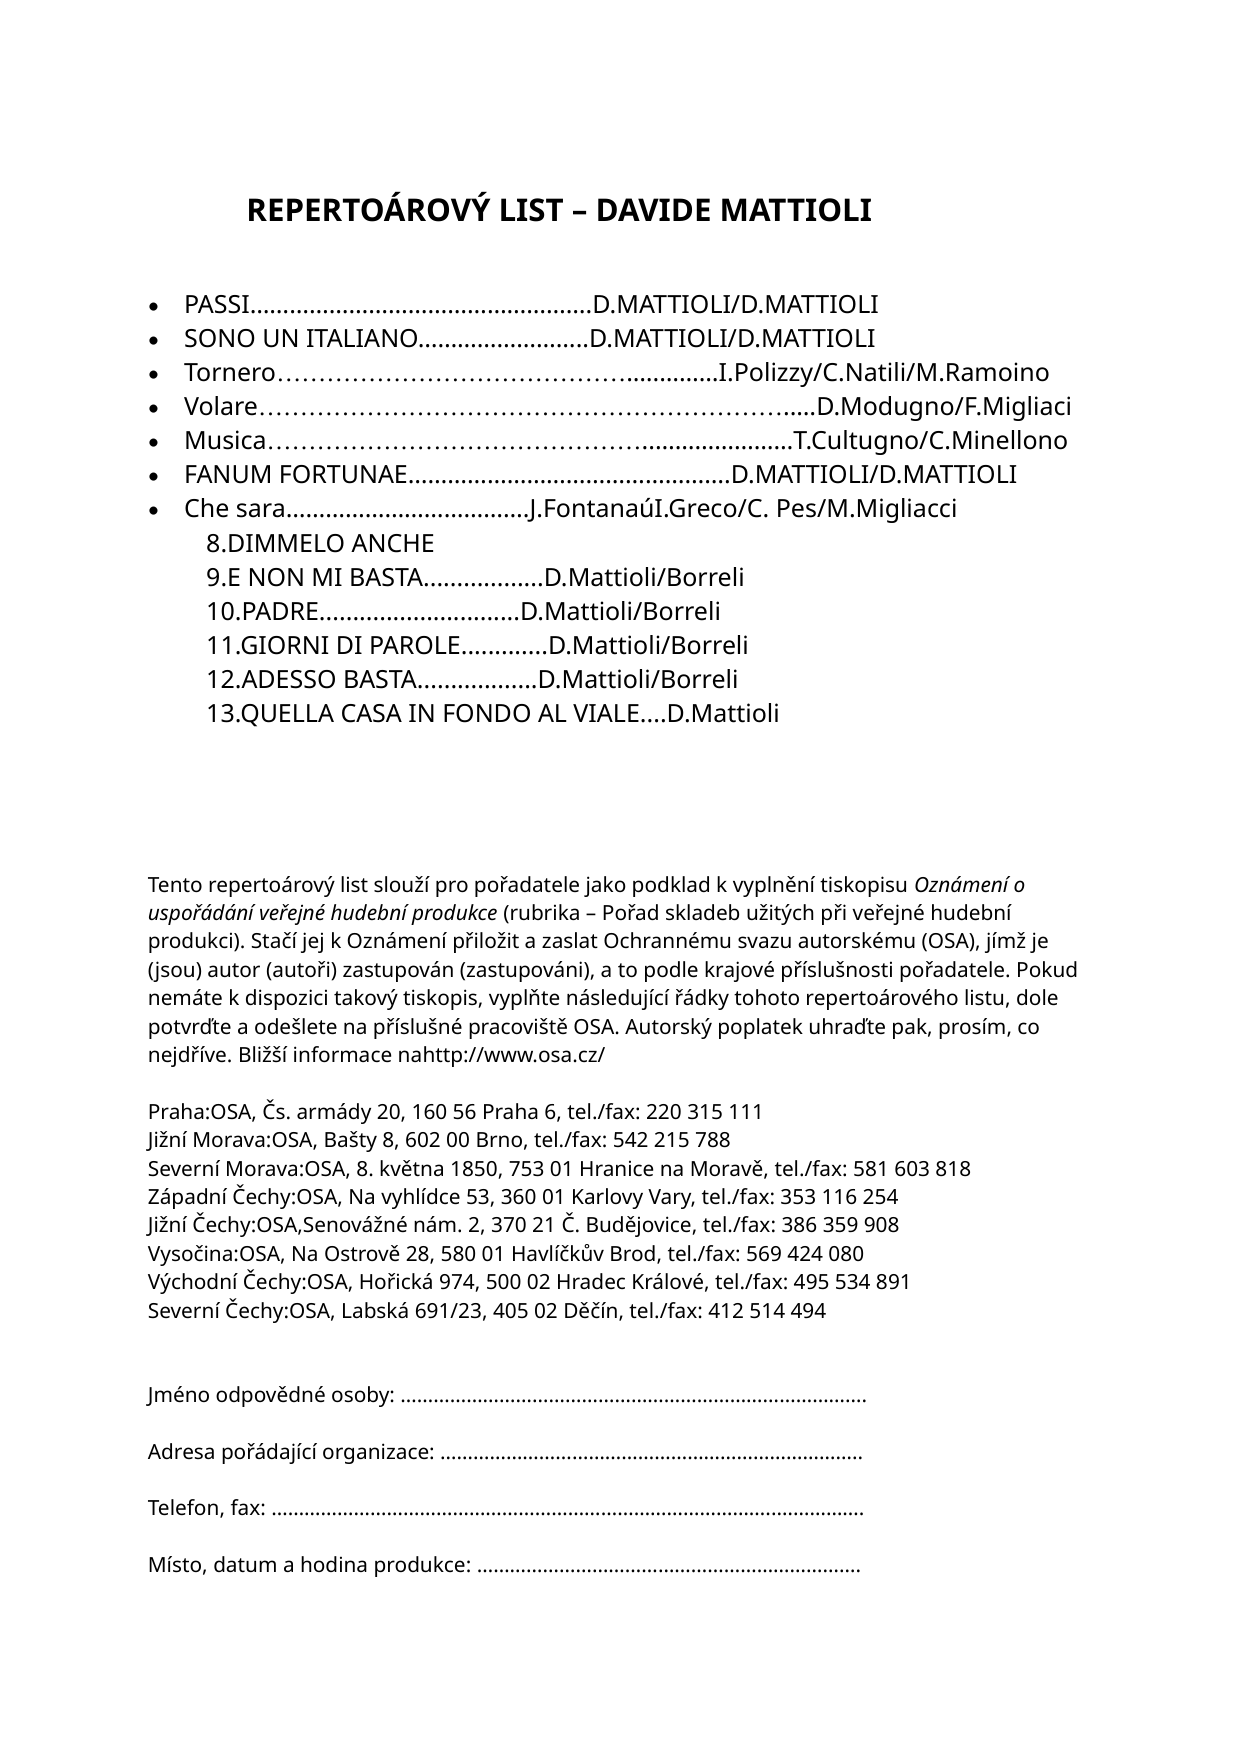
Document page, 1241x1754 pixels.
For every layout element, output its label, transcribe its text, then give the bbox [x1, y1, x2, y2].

text Východní Čechy:OSA, Hořická 974, 500 02 Hradec Králové, tel./fax: 495 534 891 [148, 1267, 1093, 1296]
text Jižní Čechy:OSA,Senovážné nám. 2, 370 21 Č. Budějovice, tel./fax: 386 359 908 [148, 1211, 1093, 1239]
text Severní Čechy:OSA, Labská 691/23, 405 02 Děčín, tel./fax: 412 514 494 [148, 1296, 1093, 1324]
text Telefon, fax: ………………………………………………………………………………..……………. [148, 1493, 1093, 1522]
text REPERTOÁROVÝ LIST – DAVIDE MATTIOLI [148, 188, 1093, 231]
text Severní Morava:OSA, 8. května 1850, 753 01 Hranice na Moravě, tel./fax: 581 603 818 [148, 1154, 1093, 1182]
list FANUM FORTUNAE………………………………………….D.MATTIOLI/D.MATTIOLI [110, 457, 1093, 491]
text Tento repertoárový list slouží pro pořadatele jako podklad k vyplnění tiskopisu Oznámení o uspořádání veřejné hudební produkce (rubrika – Pořad skladeb užitých při veřejné hudební produkci). Stačí jej k Oznámení přiložit a zaslat Ochrannému svazu autorskému (OSA), jímž je (jsou) autor (autoři) zastupován (zastupováni), a to podle krajové příslušnosti pořadatele. Pokud nemáte k dispozici takový tiskopis, vyplňte následující řádky tohoto repertoárového listu, dole potvrďte a odešlete na příslušné pracoviště OSA. Autorský poplatek uhraďte pak, prosím, co nejdříve. Bližší informace nahttp://www.osa.cz/ [148, 870, 1093, 1069]
text Vysočina:OSA, Na Ostrově 28, 580 01 Havlíčkův Brod, tel./fax: 569 424 080 [148, 1239, 1093, 1267]
text Místo, datum a hodina produkce: ……………………………………………………………. [148, 1550, 1093, 1578]
text 12.ADESSO BASTA..................D.Mattioli/Borreli [148, 661, 1093, 696]
text Západní Čechy:OSA, Na vyhlídce 53, 360 01 Karlovy Vary, tel./fax: 353 116 254 [148, 1182, 1093, 1211]
text Adresa pořádající organizace: ………………………………………………………………….. [148, 1437, 1093, 1465]
list Volare………………………………………………………..…D.Modugno/F.Migliaci [110, 389, 1093, 423]
text 13.QUELLA CASA IN FONDO AL VIALE....D.Mattioli [148, 696, 1093, 729]
text 8.DIMMELO ANCHE [148, 525, 1093, 559]
text Jméno odpovědné osoby: …………………………………………………………………………. [148, 1380, 1093, 1409]
list PASSI…………………………………………….D.MATTIOLI/D.MATTIOLI [110, 287, 1093, 321]
text Praha:OSA, Čs. armády 20, 160 56 Praha 6, tel./fax: 220 315 111 [148, 1097, 1093, 1125]
list Tornero…………………………………….….………I.Polizzy/C.Natili/M.Ramoino [110, 355, 1093, 389]
list Musica………………………………………..…………………T.Cultugno/C.Minellono [110, 423, 1093, 457]
text 11.GIORNI DI PAROLE.............D.Mattioli/Borreli [148, 627, 1093, 661]
text Jižní Morava:OSA, Bašty 8, 602 00 Brno, tel./fax: 542 215 788 [148, 1125, 1093, 1154]
text 10.PADRE..............................D.Mattioli/Borreli [148, 593, 1093, 627]
text 9.E NON MI BASTA..................D.Mattioli/Borreli [148, 559, 1093, 593]
list Che sara……………………………….J.FontanaúI.Greco/C. Pes/M.Migliacci [110, 491, 1093, 525]
list SONO UN ITALIANO……………………..D.MATTIOLI/D.MATTIOLI [110, 321, 1093, 355]
